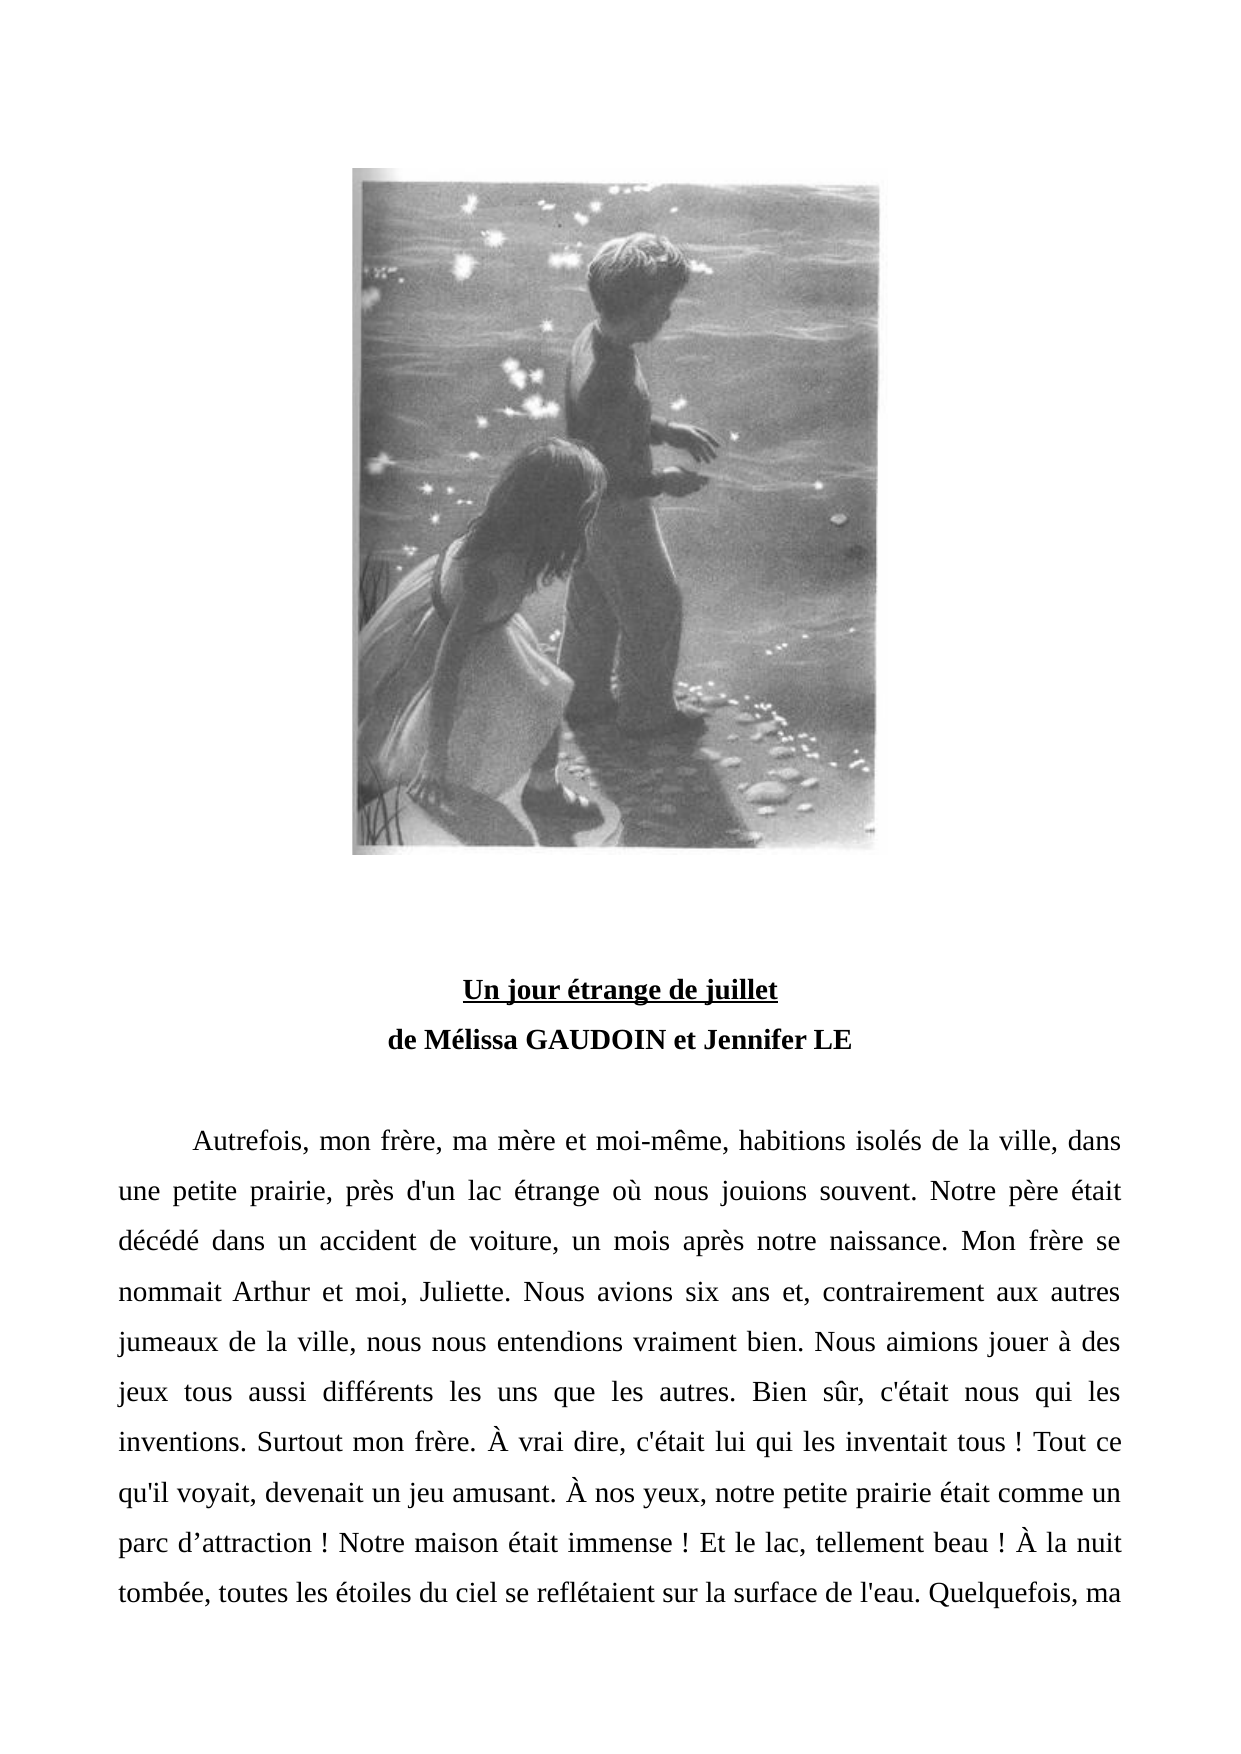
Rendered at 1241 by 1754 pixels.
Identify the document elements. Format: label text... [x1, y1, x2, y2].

text Autrefois, mon frère, ma mère et moi-même, habitions isolés de la ville, dans une petite prairie, près d'un lac étrange où nous jouions souvent. Notre père était décédé dans un accident de voiture, un mois après notre naissance. Mon frère se nommait Arthur et moi, Juliette. Nous avions six ans et, contrairement aux autres jumeaux de la ville, nous nous entendions vraiment bien. Nous aimions jouer à des jeux tous aussi différents les uns que les autres. Bien sûr, c'était nous qui les inventions. Surtout mon frère. À vrai dire, c'était lui qui les inventait tous ! Tout ce qu'il voyait, devenait un jeu amusant. À nos yeux, notre petite prairie était comme un parc d’attraction ! Notre maison était immense ! Et le lac, tellement beau ! À la nuit tombée, toutes les étoiles du ciel se reflétaient sur la surface de l'eau. Quelquefois, ma [118, 1123, 1122, 1609]
picture [352, 168, 889, 855]
text Un jour étrange de juillet [118, 972, 1122, 1005]
text de Mélissa GAUDOIN et Jennifer LE [118, 1022, 1122, 1056]
